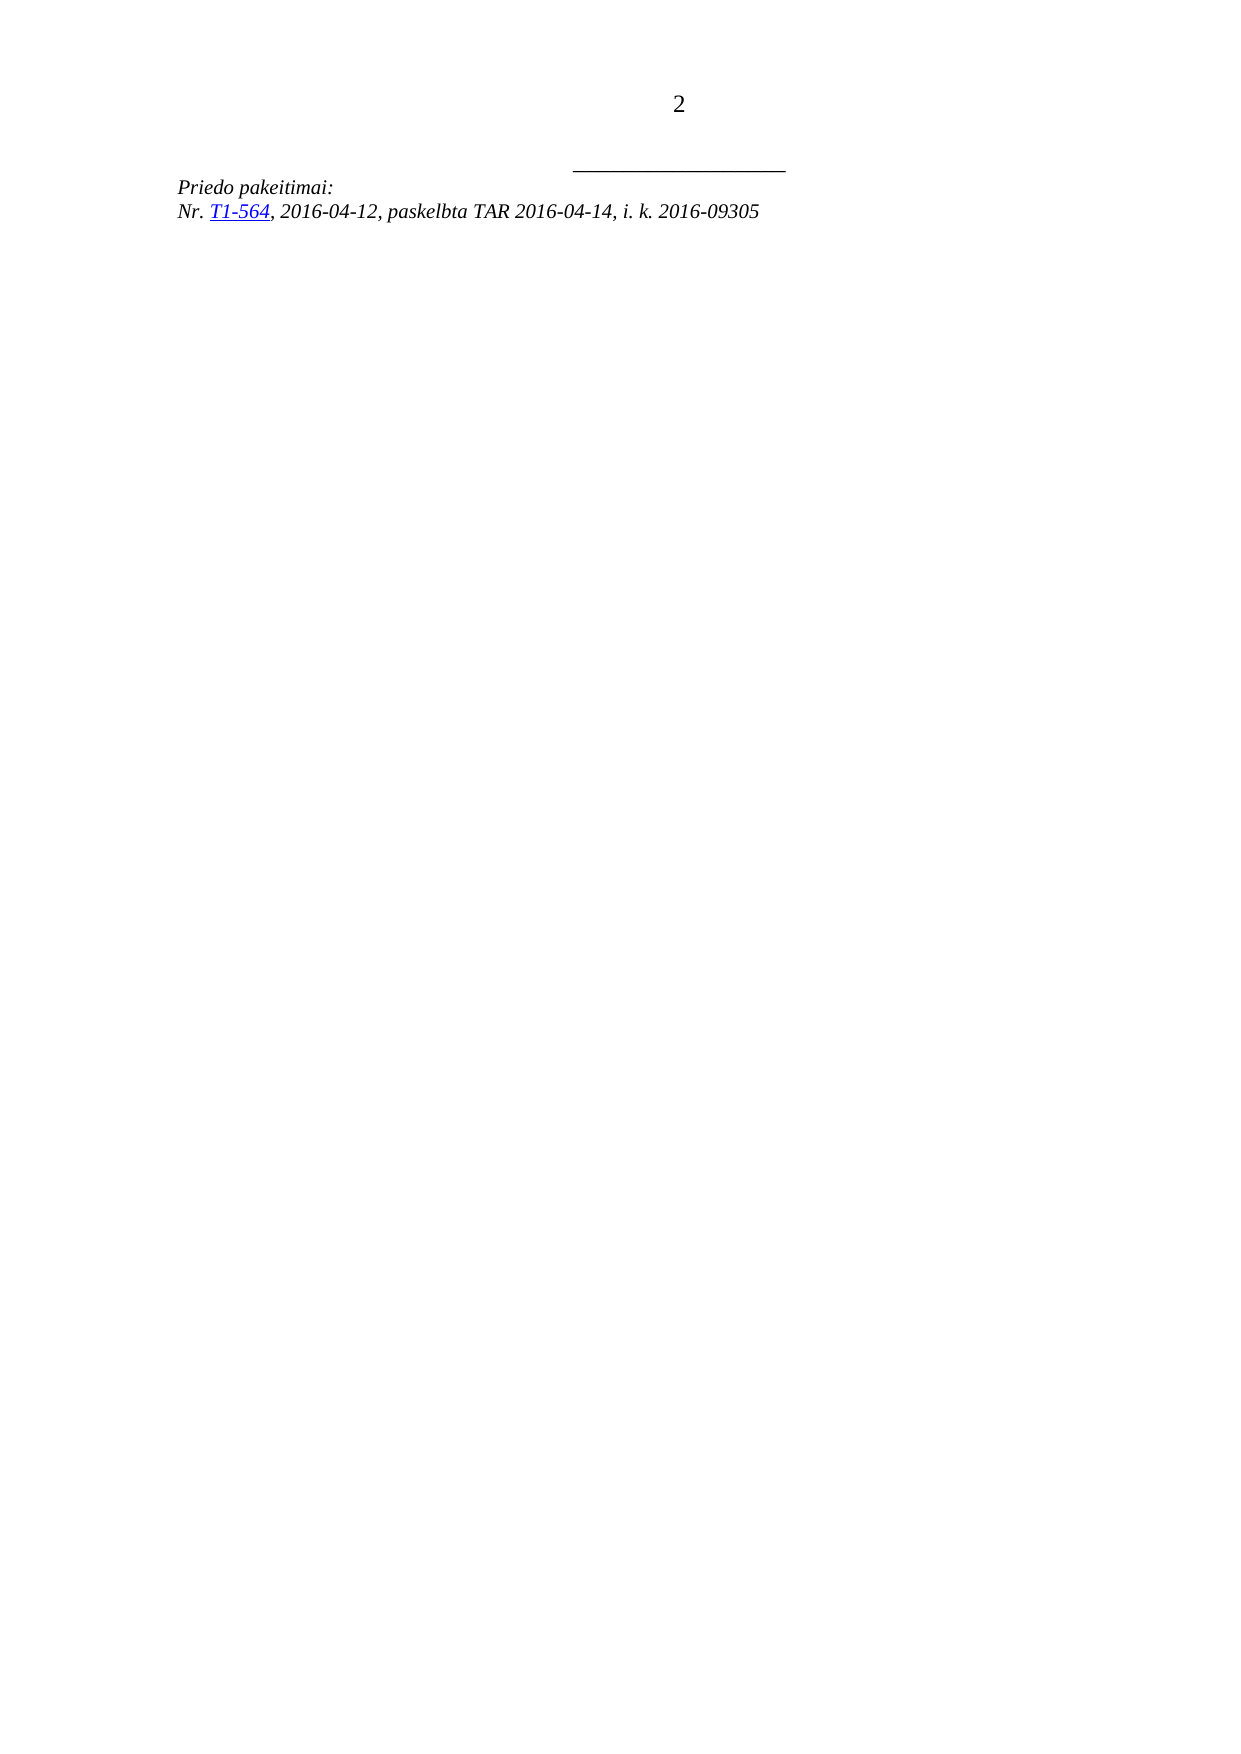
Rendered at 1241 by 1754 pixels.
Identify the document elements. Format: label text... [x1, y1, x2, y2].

text _________________ [177, 146, 1181, 175]
text Priedo pakeitimai: [177, 175, 1181, 199]
text Nr. T1-564, 2016-04-12, paskelbta TAR 2016-04-14, i. k. 2016-09305 [177, 199, 1181, 223]
